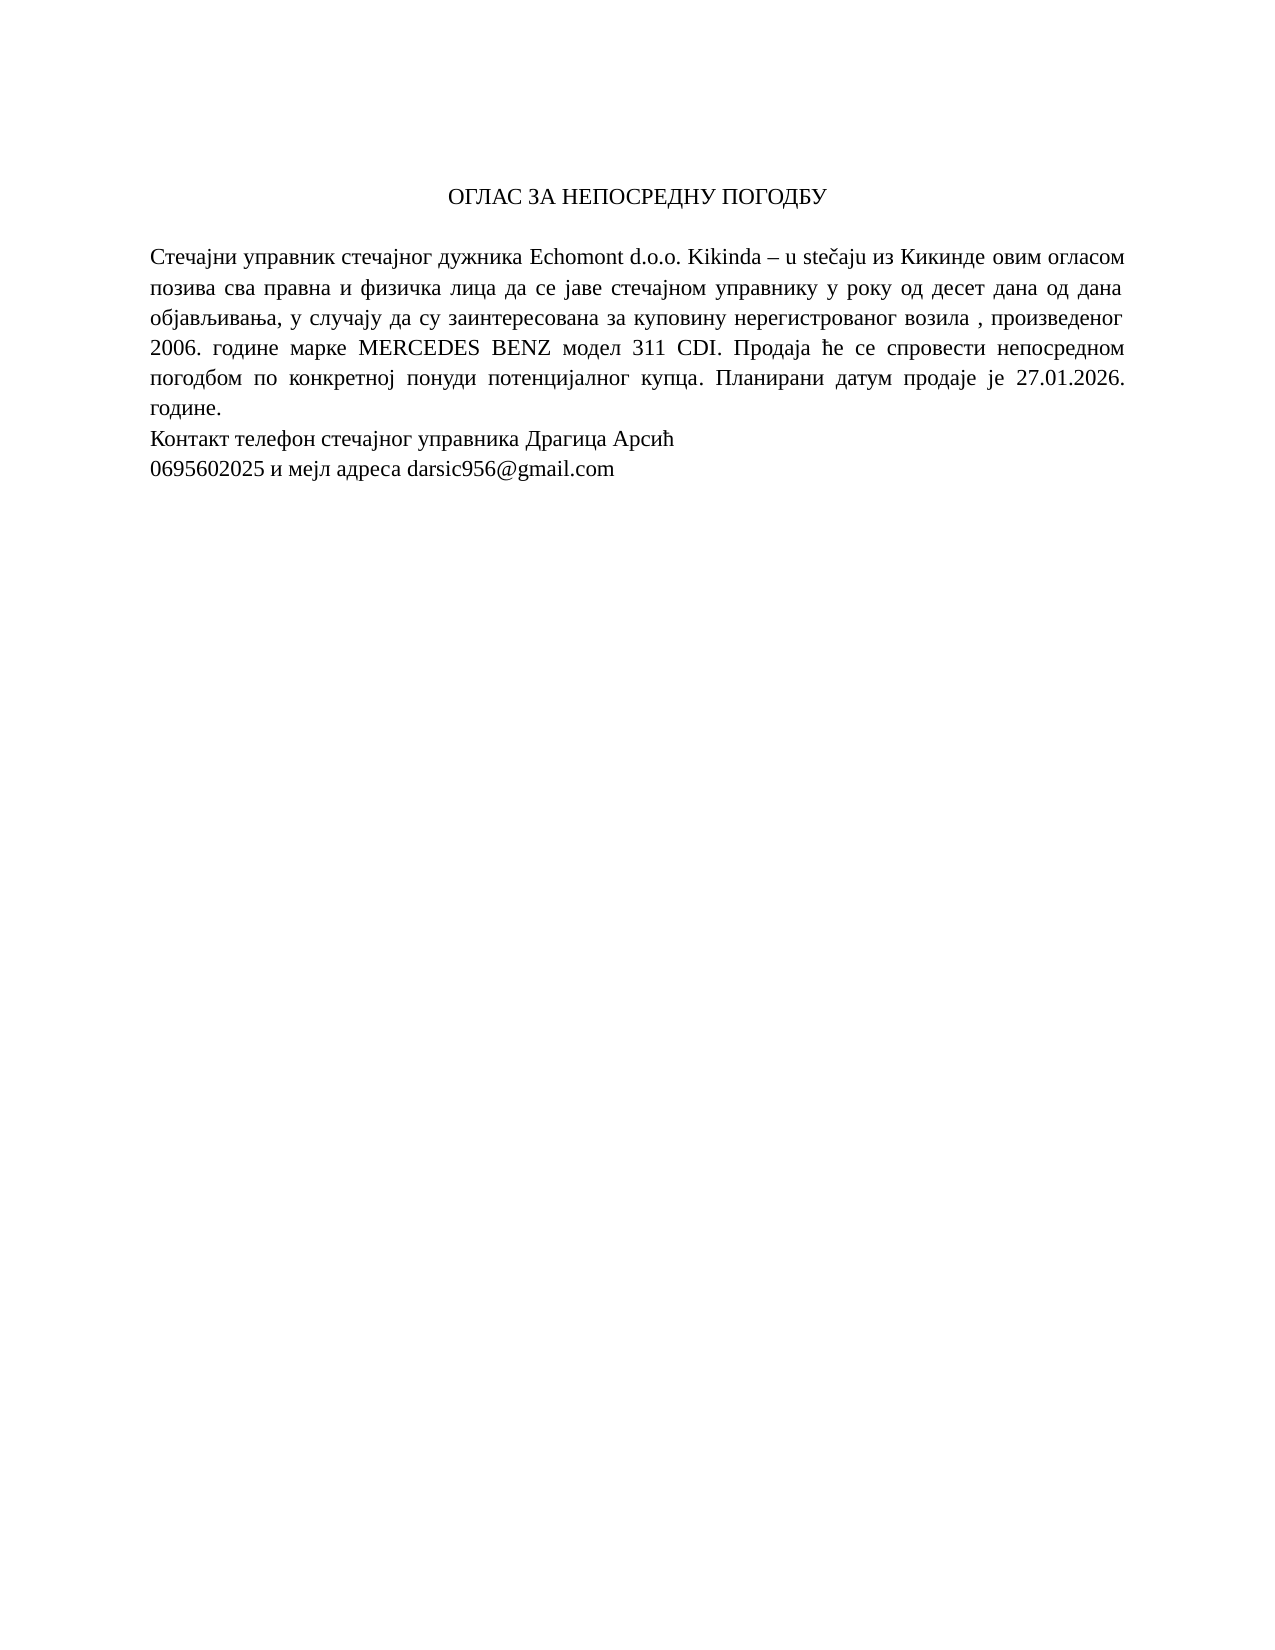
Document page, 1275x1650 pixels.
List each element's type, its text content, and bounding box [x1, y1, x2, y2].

text Контакт телефон стечајног управника Драгица Арсић [150, 425, 1125, 451]
text ОГЛАС ЗА НЕПОСРЕДНУ ПОГОДБУ [150, 183, 1125, 209]
text 0695602025 и мејл адреса darsic956@gmail.com [150, 455, 1125, 481]
text Стечајни управник стечајног дужника Echomont d.o.o. Kikinda – u stečaju из Кикинде овим огласом позива сва правна и физичка лица да се јаве стечајном управнику у року од десет дана од дана објављивања, у случају да су заинтересована за куповину нерегистрованог возила , произведеног 2006. године марке MERCEDES BENZ модел 311 CDI. Продаја ће се спровести непосредном погодбом по конкретној понуди потенцијалног купца. Планирани датум продаје је 27.01.2026. године. [150, 243, 1125, 421]
